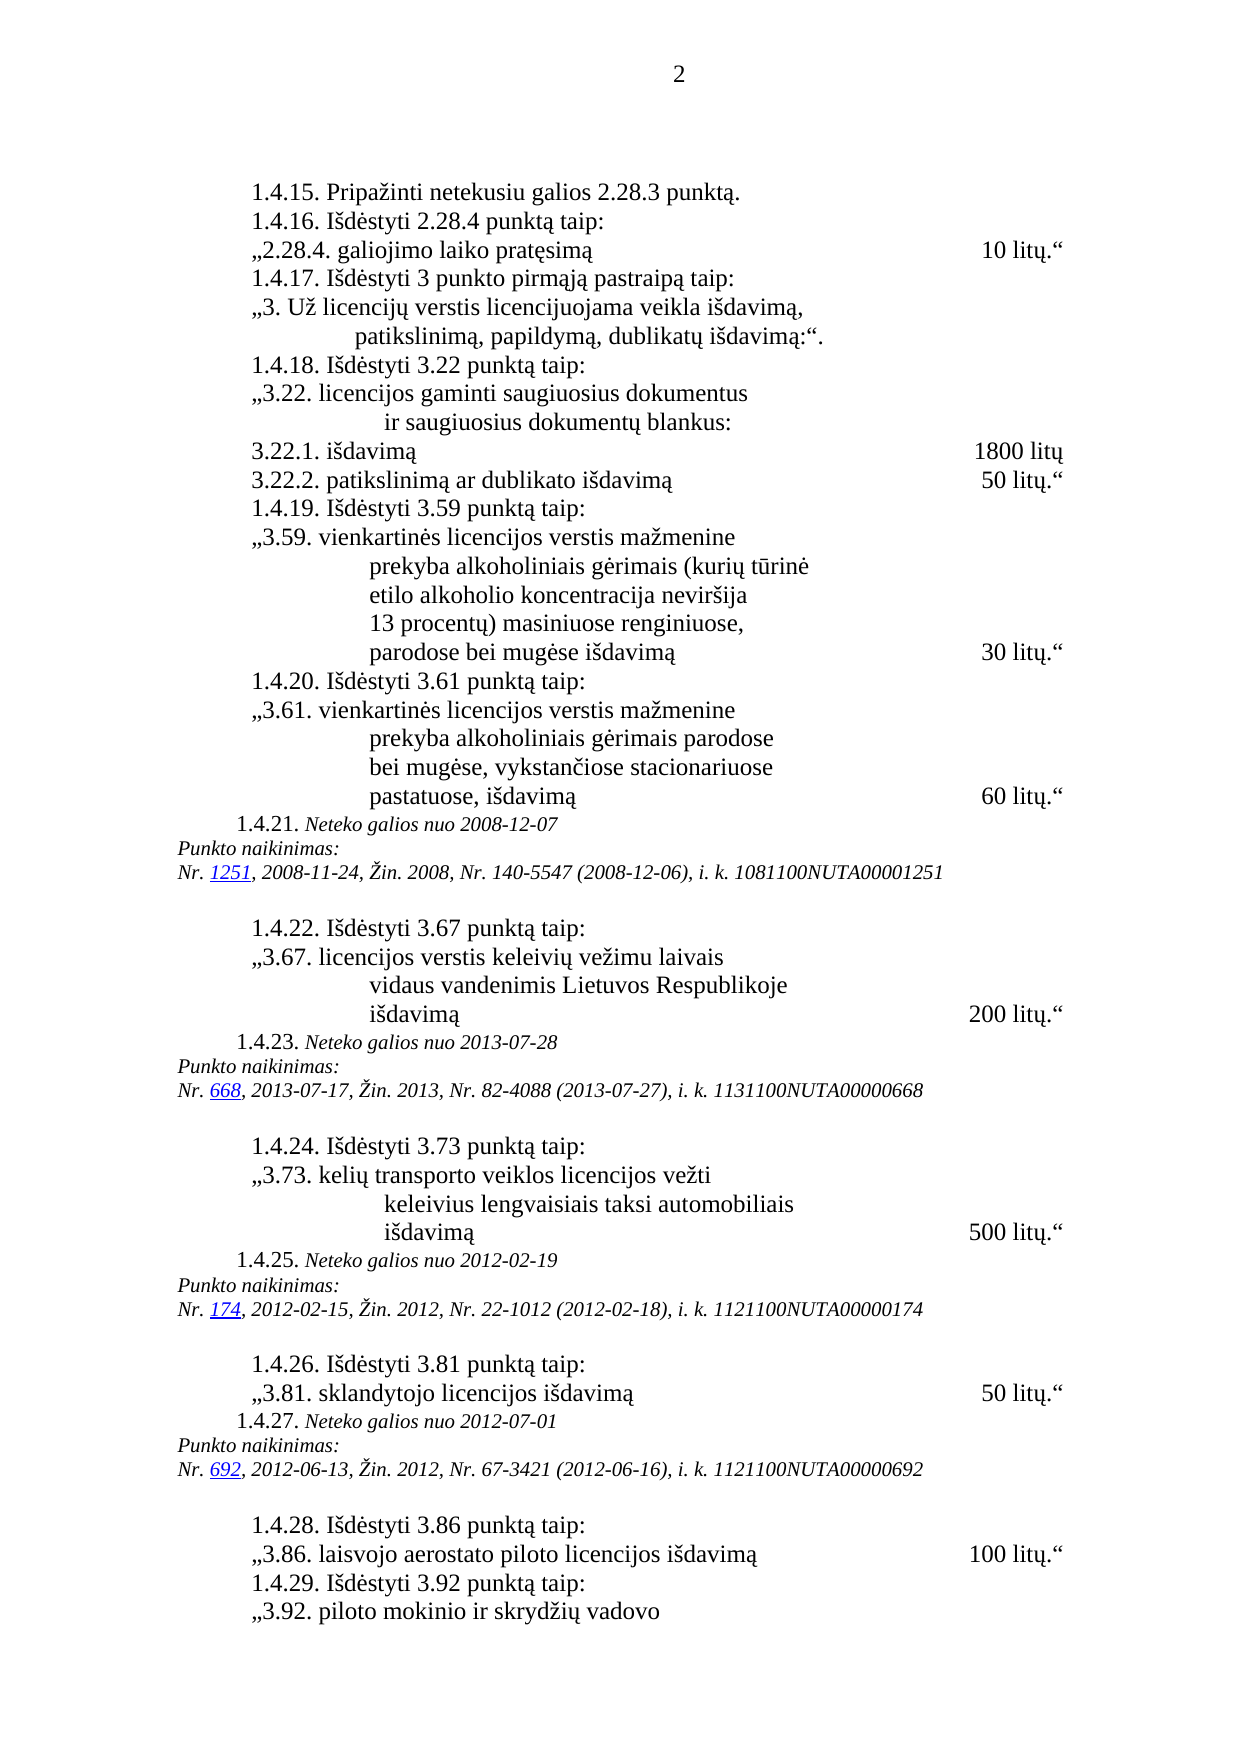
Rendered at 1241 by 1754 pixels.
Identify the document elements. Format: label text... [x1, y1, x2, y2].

text „3.67. licencijos verstis keleivių vežimu laivais [177, 942, 1181, 970]
text 1.4.21. Neteko galios nuo 2008-12-07 [177, 810, 1181, 836]
text etilo alkoholio koncentracija neviršija [295, 580, 1181, 608]
text pastatuose, išdavimą 60 litų.“ [295, 781, 1181, 810]
text 13 procentų) masiniuose renginiuose, [295, 608, 1181, 637]
text 1.4.28. Išdėstyti 3.86 punktą taip: [177, 1510, 1181, 1539]
text Punkto naikinimas: [177, 1272, 1181, 1297]
text „3.22. licencijos gaminti saugiuosius dokumentus [177, 378, 1181, 407]
text 1.4.19. Išdėstyti 3.59 punktą taip: [177, 493, 1181, 522]
text „3.92. piloto mokinio ir skrydžių vadovo [177, 1596, 1181, 1625]
text „3.86. laisvojo aerostato piloto licencijos išdavimą 100 litų.“ [177, 1539, 1181, 1568]
text 1.4.27. Neteko galios nuo 2012-07-01 [177, 1407, 1181, 1433]
text ir saugiuosius dokumentų blankus: [310, 407, 1181, 436]
text išdavimą 500 litų.“ [310, 1217, 1181, 1246]
text 1.4.15. Pripažinti netekusiu galios 2.28.3 punktą. [177, 177, 1181, 206]
text išdavimą 200 litų.“ [295, 999, 1181, 1028]
text „3.73. kelių transporto veiklos licencijos vežti [177, 1160, 1181, 1189]
text 3.22.2. patikslinimą ar dublikato išdavimą 50 litų.“ [177, 465, 1181, 493]
text prekyba alkoholiniais gėrimais parodose [295, 723, 1181, 752]
text „3.59. vienkartinės licencijos verstis mažmenine [177, 522, 1181, 551]
text Punkto naikinimas: [177, 836, 1181, 860]
text 3.22.1. išdavimą 1800 litų [177, 436, 1181, 465]
text parodose bei mugėse išdavimą 30 litų.“ [295, 637, 1181, 666]
text „3. Už licencijų verstis licencijuojama veikla išdavimą, [177, 292, 1181, 321]
text 1.4.18. Išdėstyti 3.22 punktą taip: [177, 350, 1181, 378]
text Nr. 668, 2013-07-17, Žin. 2013, Nr. 82-4088 (2013-07-27), i. k. 1131100NUTA00000668 [177, 1078, 1181, 1102]
text 1.4.16. Išdėstyti 2.28.4 punktą taip: [177, 206, 1181, 235]
text Punkto naikinimas: [177, 1054, 1181, 1078]
text prekyba alkoholiniais gėrimais (kurių tūrinė [295, 551, 1181, 580]
text 1.4.26. Išdėstyti 3.81 punktą taip: [177, 1349, 1181, 1378]
text 1.4.17. Išdėstyti 3 punkto pirmąją pastraipą taip: [177, 263, 1181, 292]
text bei mugėse, vykstančiose stacionariuose [295, 752, 1181, 781]
text 1.4.23. Neteko galios nuo 2013-07-28 [177, 1028, 1181, 1054]
text 1.4.24. Išdėstyti 3.73 punktą taip: [177, 1131, 1181, 1160]
text Nr. 174, 2012-02-15, Žin. 2012, Nr. 22-1012 (2012-02-18), i. k. 1121100NUTA00000174 [177, 1297, 1181, 1321]
text 1.4.25. Neteko galios nuo 2012-02-19 [177, 1246, 1181, 1272]
text Nr. 692, 2012-06-13, Žin. 2012, Nr. 67-3421 (2012-06-16), i. k. 1121100NUTA00000692 [177, 1457, 1181, 1481]
text vidaus vandenimis Lietuvos Respublikoje [295, 970, 1181, 999]
text „3.61. vienkartinės licencijos verstis mažmenine [177, 695, 1181, 723]
text Punkto naikinimas: [177, 1433, 1181, 1457]
text Nr. 1251, 2008-11-24, Žin. 2008, Nr. 140-5547 (2008-12-06), i. k. 1081100NUTA00001251 [177, 860, 1181, 884]
text patikslinimą, papildymą, dublikatų išdavimą:“. [281, 321, 1181, 350]
text 1.4.29. Išdėstyti 3.92 punktą taip: [177, 1568, 1181, 1596]
text „2.28.4. galiojimo laiko pratęsimą 10 litų.“ [177, 235, 1181, 263]
text 1.4.20. Išdėstyti 3.61 punktą taip: [177, 666, 1181, 695]
text keleivius lengvaisiais taksi automobiliais [310, 1189, 1181, 1217]
text „3.81. sklandytojo licencijos išdavimą 50 litų.“ [177, 1378, 1181, 1407]
text 1.4.22. Išdėstyti 3.67 punktą taip: [177, 913, 1181, 942]
